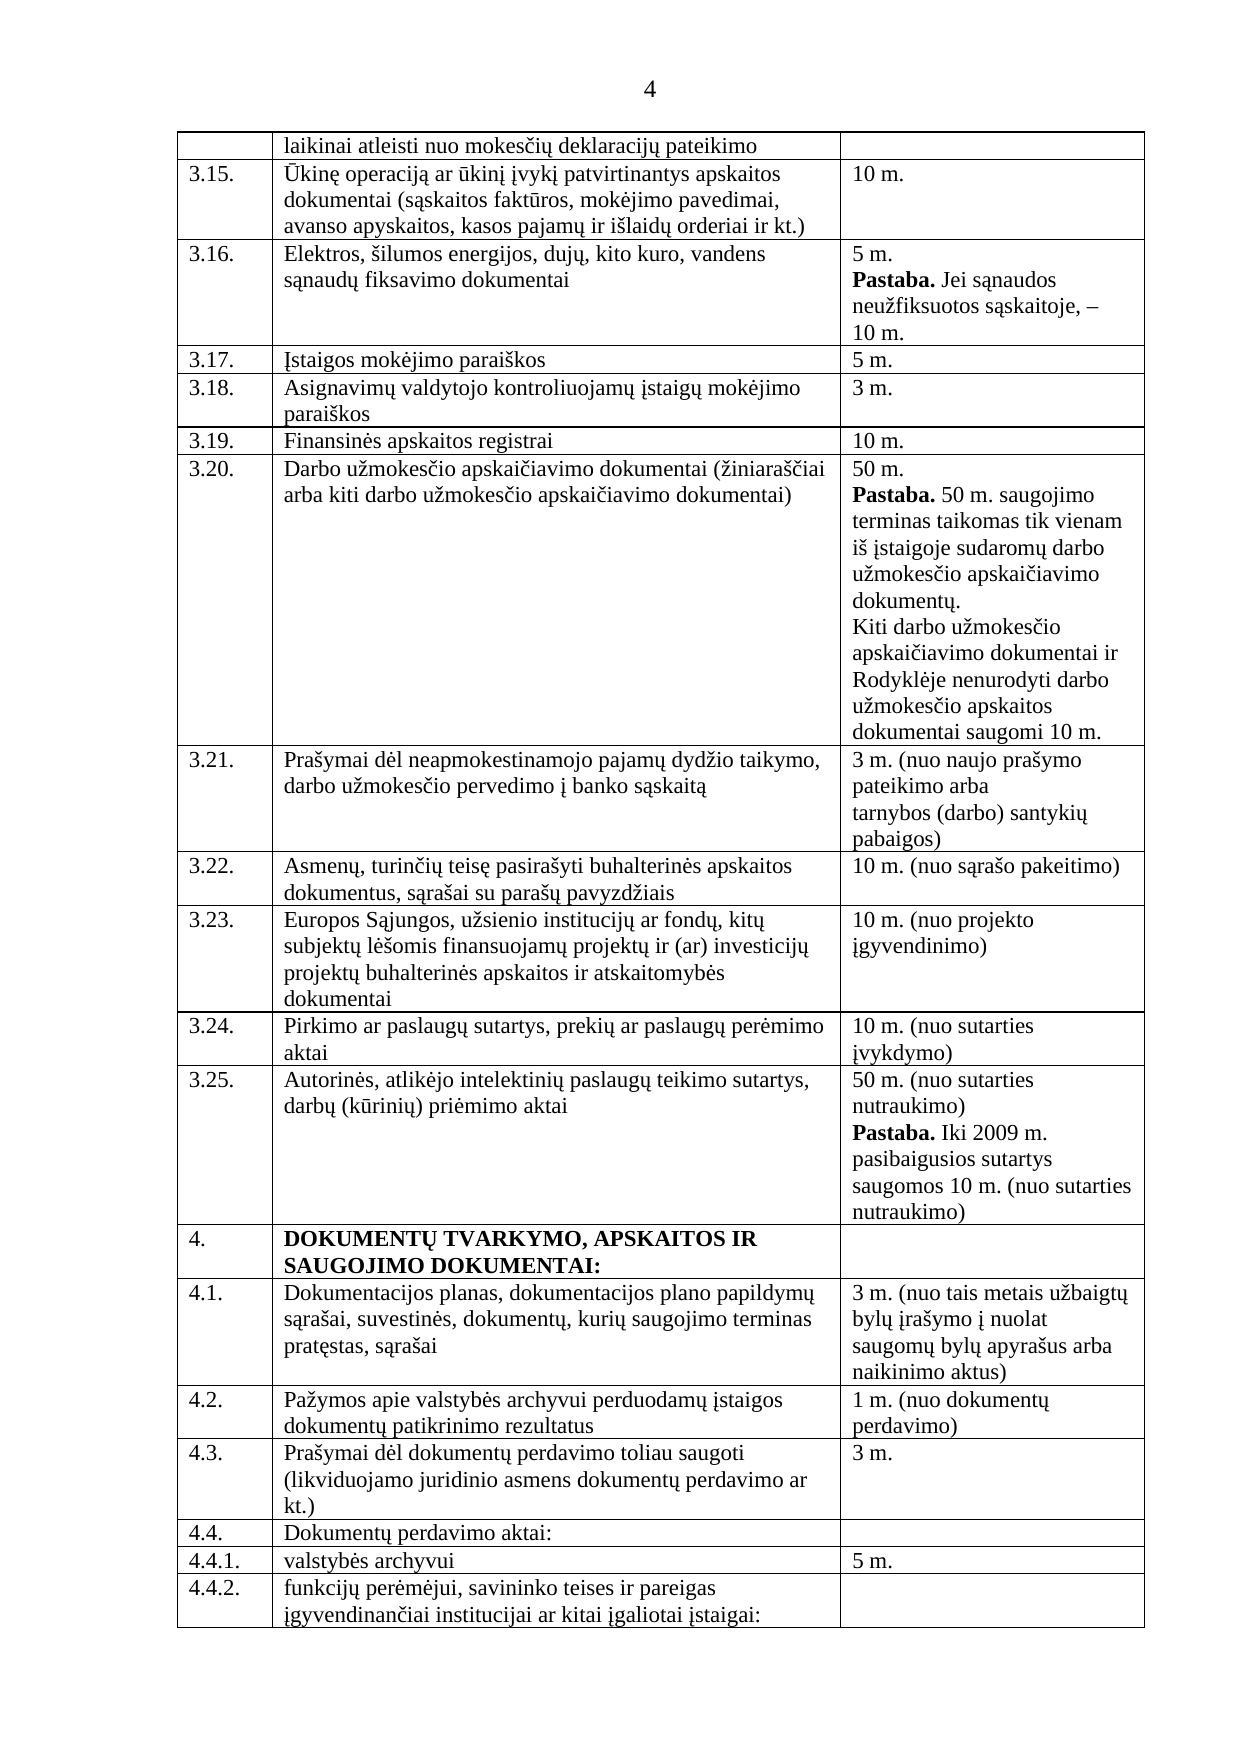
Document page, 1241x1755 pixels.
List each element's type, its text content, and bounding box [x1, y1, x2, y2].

table_cell [841, 1574, 1144, 1627]
table_cell valstybės archyvui [273, 1547, 840, 1573]
table_cell 5 m. [841, 346, 1144, 373]
table_cell DOKUMENTŲ TVARKYMO, APSKAITOS IR SAUGOJIMO DOKUMENTAI: [273, 1225, 840, 1278]
table_cell Prašymai dėl dokumentų perdavimo toliau saugoti (likviduojamo juridinio asmens dokumentų perdavimo ar kt.) [273, 1439, 840, 1518]
table_cell 10 m. [841, 428, 1144, 454]
table_cell 10 m. [841, 160, 1144, 239]
table_cell Dokumentų perdavimo aktai: [273, 1520, 840, 1546]
table_cell 3 m. (nuo naujo prašymo pateikimo arba tarnybos (darbo) santykių pabaigos) [841, 746, 1144, 851]
table_cell Europos Sąjungos, užsienio institucijų ar fondų, kitų subjektų lėšomis finansuojamų projektų ir (ar) investicijų projektų buhalterinės apskaitos ir atskaitomybės dokumentai [273, 906, 840, 1011]
table_cell Darbo užmokesčio apskaičiavimo dokumentai (žiniaraščiai arba kiti darbo užmokesčio apskaičiavimo dokumentai) [273, 455, 840, 745]
table_cell 5 m. Pastaba. Jei sąnaudos neužfiksuotos sąskaitoje, – 10 m. [841, 240, 1144, 345]
table_cell 4.4. [178, 1520, 272, 1546]
table_cell 4.4.1. [178, 1547, 272, 1573]
table_cell 3.17. [178, 346, 272, 373]
table_cell 3.24. [178, 1013, 272, 1065]
table_cell Prašymai dėl neapmokestinamojo pajamų dydžio taikymo, darbo užmokesčio pervedimo į banko sąskaitą [273, 746, 840, 851]
table_cell Įstaigos mokėjimo paraiškos [273, 346, 840, 373]
table_cell 3 m. [841, 374, 1144, 426]
table_cell Pažymos apie valstybės archyvui perduodamų įstaigos dokumentų patikrinimo rezultatus [273, 1386, 840, 1438]
table_cell 10 m. (nuo sąrašo pakeitimo) [841, 852, 1144, 905]
table_cell 4. [178, 1225, 272, 1278]
table_cell Asignavimų valdytojo kontroliuojamų įstaigų mokėjimo paraiškos [273, 374, 840, 426]
table_cell 3.21. [178, 746, 272, 851]
table_cell 3.22. [178, 852, 272, 905]
table_cell [841, 1225, 1144, 1278]
table_cell 4.1. [178, 1279, 272, 1384]
table_cell Autorinės, atlikėjo intelektinių paslaugų teikimo sutartys, darbų (kūrinių) priėmimo aktai [273, 1066, 840, 1224]
table_cell 3.18. [178, 374, 272, 426]
table_cell Elektros, šilumos energijos, dujų, kito kuro, vandens sąnaudų fiksavimo dokumentai [273, 240, 840, 345]
table_cell 3.19. [178, 428, 272, 454]
table_cell funkcijų perėmėjui, savininko teises ir pareigas įgyvendinančiai institucijai ar kitai įgaliotai įstaigai: [273, 1574, 840, 1627]
table_cell [178, 133, 272, 159]
table_cell 3.20. [178, 455, 272, 745]
table_cell Finansinės apskaitos registrai [273, 428, 840, 454]
table_cell 3 m. [841, 1439, 1144, 1518]
table_cell 4.3. [178, 1439, 272, 1518]
table_cell [841, 133, 1144, 159]
table_cell Ūkinę operaciją ar ūkinį įvykį patvirtinantys apskaitos dokumentai (sąskaitos faktūros, mokėjimo pavedimai, avanso apyskaitos, kasos pajamų ir išlaidų orderiai ir kt.) [273, 160, 840, 239]
table_cell 5 m. [841, 1547, 1144, 1573]
table_cell Asmenų, turinčių teisę pasirašyti buhalterinės apskaitos dokumentus, sąrašai su parašų pavyzdžiais [273, 852, 840, 905]
table_cell 4.4.2. [178, 1574, 272, 1627]
table_cell [841, 1520, 1144, 1546]
table_cell 50 m. (nuo sutarties nutraukimo) Pastaba. Iki 2009 m. pasibaigusios sutartys saugomos 10 m. (nuo sutarties nutraukimo) [841, 1066, 1144, 1224]
table_cell Dokumentacijos planas, dokumentacijos plano papildymų sąrašai, suvestinės, dokumentų, kurių saugojimo terminas pratęstas, sąrašai [273, 1279, 840, 1384]
table_cell 10 m. (nuo sutarties įvykdymo) [841, 1013, 1144, 1065]
table_cell 3 m. (nuo tais metais užbaigtų bylų įrašymo į nuolat saugomų bylų apyrašus arba naikinimo aktus) [841, 1279, 1144, 1384]
table_cell 1 m. (nuo dokumentų perdavimo) [841, 1386, 1144, 1438]
table_cell 10 m. (nuo projekto įgyvendinimo) [841, 906, 1144, 1011]
table_cell 50 m. Pastaba. 50 m. saugojimo terminas taikomas tik vienam iš įstaigoje sudaromų darbo užmokesčio apskaičiavimo dokumentų. Kiti darbo užmokesčio apskaičiavimo dokumentai ir Rodyklėje nenurodyti darbo užmokesčio apskaitos dokumentai saugomi 10 m. [841, 455, 1144, 745]
table_cell 3.25. [178, 1066, 272, 1224]
table_cell 3.23. [178, 906, 272, 1011]
table_cell laikinai atleisti nuo mokesčių deklaracijų pateikimo [273, 133, 840, 159]
table_cell 3.15. [178, 160, 272, 239]
table_cell 3.16. [178, 240, 272, 345]
table_cell Pirkimo ar paslaugų sutartys, prekių ar paslaugų perėmimo aktai [273, 1013, 840, 1065]
table_cell 4.2. [178, 1386, 272, 1438]
